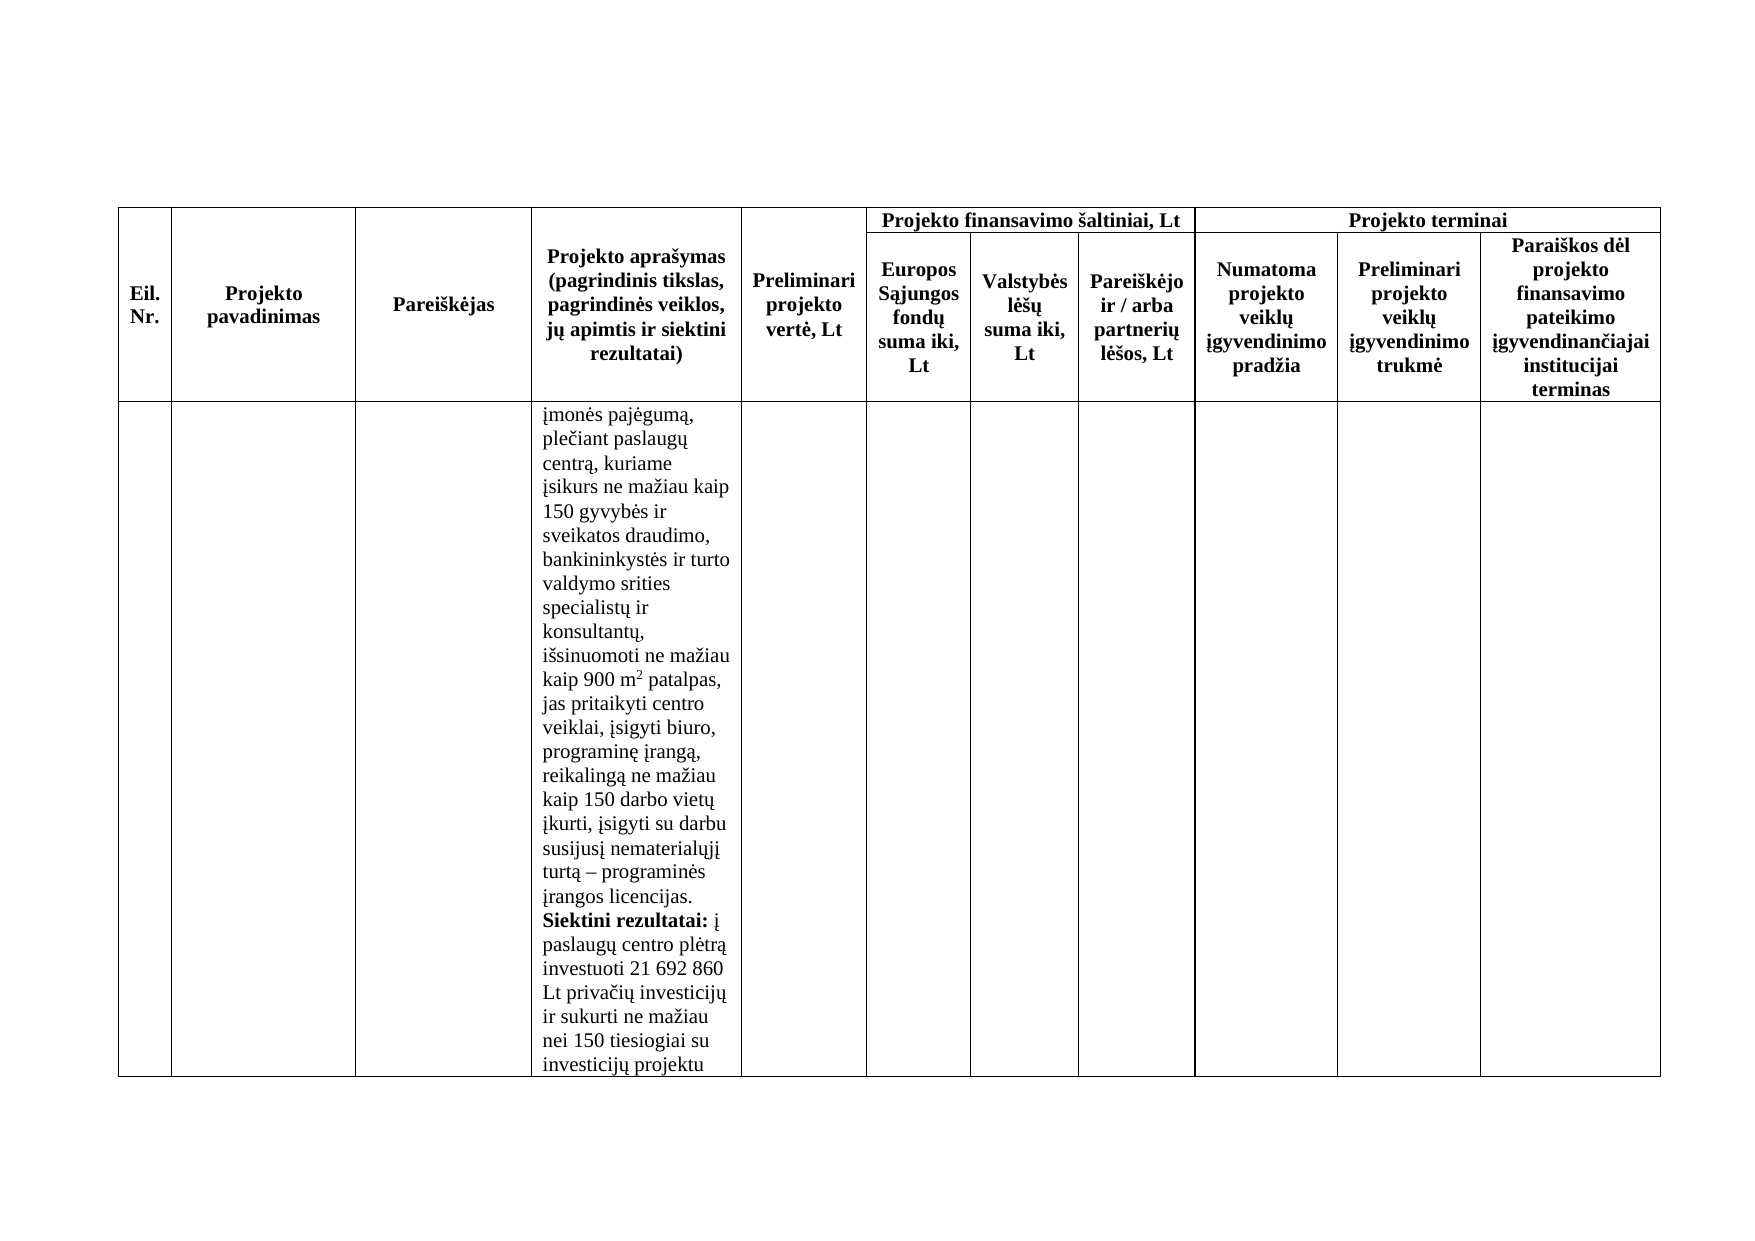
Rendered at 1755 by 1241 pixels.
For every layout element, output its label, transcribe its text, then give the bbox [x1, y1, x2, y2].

table_header Preliminari projekto vertė, Lt [742, 208, 866, 401]
table_header Pareiškėjas [356, 208, 531, 401]
table_cell [1338, 402, 1480, 1076]
table_cell [1079, 402, 1194, 1076]
table_cell [356, 402, 531, 1076]
table_cell Europos Sąjungos fondų suma iki, Lt [867, 233, 970, 401]
table_cell [1481, 402, 1660, 1076]
table_cell [867, 402, 970, 1076]
table_cell Preliminari projekto veiklų įgyvendinimo trukmė [1338, 233, 1480, 401]
table_cell [742, 402, 866, 1076]
table_cell Numatoma projekto veiklų įgyvendinimo pradžia [1196, 233, 1337, 401]
table_header Projekto pavadinimas [172, 208, 355, 401]
table_cell [172, 402, 355, 1076]
table_cell Pareiškėjo ir / arba partnerių lėšos, Lt [1079, 233, 1194, 401]
table_cell Paraiškos dėl projekto finansavimo pateikimo įgyvendinančiajai institucijai terminas [1481, 233, 1660, 401]
table_header Projekto aprašymas (pagrindinis tikslas, pagrindinės veiklos, jų apimtis ir siektini rezultatai) [532, 208, 741, 401]
table_cell Valstybės lėšų suma iki, Lt [971, 233, 1078, 401]
table_cell - [971, 402, 1078, 1076]
table_cell įmonės pajėgumą, plečiant paslaugų centrą, kuriame įsikurs ne mažiau kaip 150 gyvybės ir sveikatos draudimo, bankininkystės ir turto valdymo srities specialistų ir konsultantų, išsinuomoti ne mažiau kaip 900 m2 patalpas, jas pritaikyti centro veiklai, įsigyti biuro, programinę įrangą, reikalingą ne mažiau kaip 150 darbo vietų įkurti, įsigyti su darbu susijusį nematerialųjį turtą – programinės įrangos licencijas. Siektini rezultatai: į paslaugų centro plėtrą investuoti 21 692 860 Lt privačių investicijų ir sukurti ne mažiau nei 150 tiesiogiai su investicijų projektu [532, 402, 741, 1076]
table_header Eil. Nr. [119, 208, 171, 401]
table_cell [119, 402, 171, 1076]
table_header Projekto terminai [1196, 208, 1660, 232]
table_header Projekto finansavimo šaltiniai, Lt [867, 208, 1194, 232]
table_cell [1196, 402, 1337, 1076]
